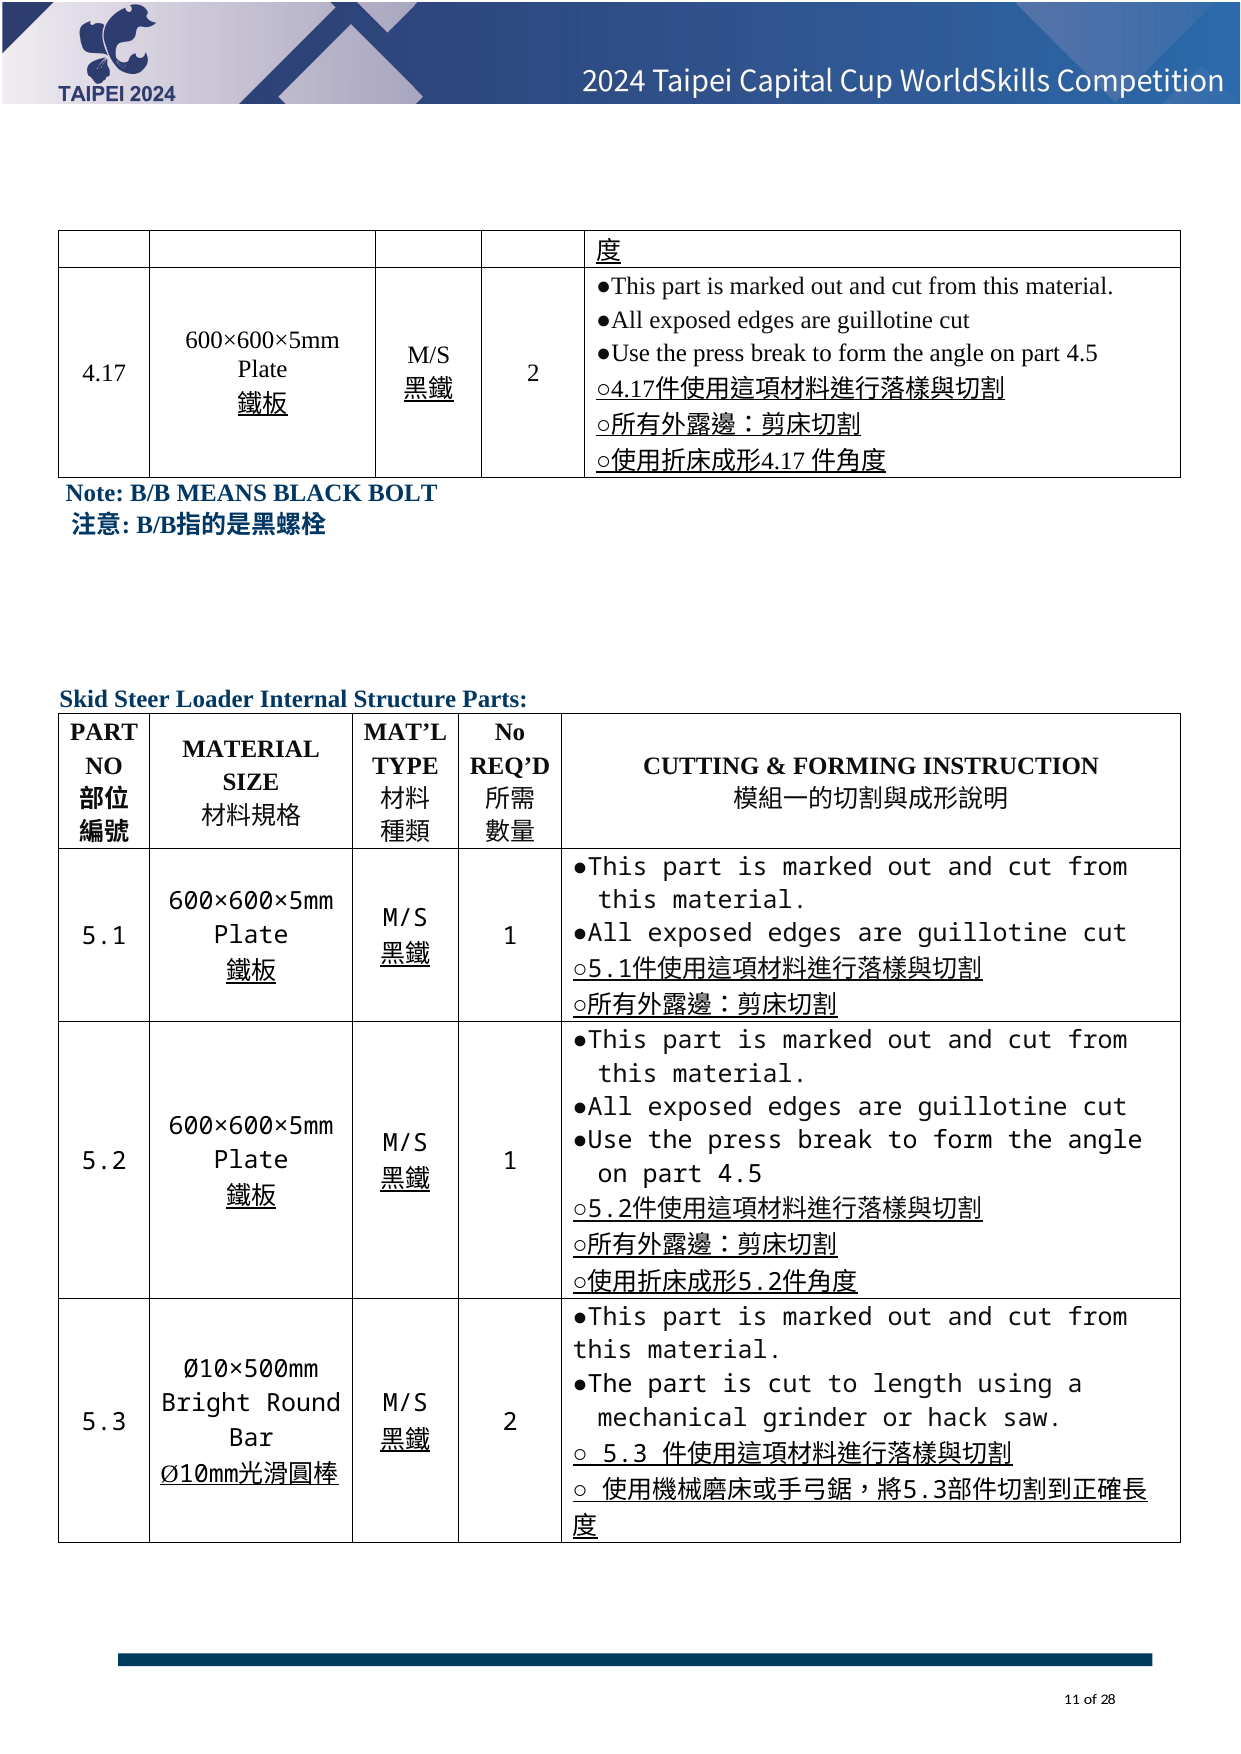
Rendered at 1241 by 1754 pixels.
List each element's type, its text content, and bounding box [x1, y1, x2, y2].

table_cell 2 [482, 268, 584, 477]
table_header CUTTING & FORMING INSTRUCTION 模組一的切割與成形說明 [1007, 714, 1180, 847]
table_cell 4.17 [59, 268, 149, 477]
table_cell 5.2 [59, 1022, 149, 1297]
table_header MATERIAL SIZE 材料規格 [150, 714, 233, 847]
table_header PART NO 部位 編號 [59, 714, 149, 847]
table_cell ●This part is marked out and cut from this material. ●All exposed edges are guillotine cut ○5.1件使用這項材料進行落樣與切割 ○所有外露邊：剪床切割 [1007, 849, 1180, 1021]
table_cell 600×600×5mm Plate 鐵板 [150, 1022, 233, 1297]
table_cell 5.3 [59, 1299, 149, 1542]
table_cell 5.1 [59, 849, 149, 1021]
table_cell [150, 231, 375, 267]
table_cell [59, 231, 149, 267]
table_cell ●This part is marked out and cut from this material. ●All exposed edges are guillotine cut ●Use the press break to form the angle on part 4.5 ○5.2件使用這項材料進行落樣與切割 ○所有外露邊：剪床切割 ○使用折床成形5.2件角度 [1007, 1022, 1180, 1297]
table_cell M/S 黑鐵 [376, 268, 481, 477]
text Note: B/B MEANS BLACK BOLT 注意: B/B指的是黑螺栓 [59, 478, 1181, 541]
table_cell M/S 黑鐵 [353, 1305, 458, 1542]
table_cell Ø10×500mm Bright Round Bar Ø10mm光滑圓棒 [150, 1299, 352, 1542]
table_cell [376, 231, 481, 267]
table_cell 600×600×5mm Plate 鐵板 [150, 268, 375, 477]
table_cell ●This part is marked out and cut from this material. ●All exposed edges are guillotine cut ●Use the press break to form the angle on part 4.5 ○4.17件使用這項材料進行落樣與切割 ○所有外露邊：剪床切割 ○使用折床成形4.17 件角度 [585, 268, 1180, 477]
table_cell ●This part is marked out and cut from this material. ●The part is cut to length using a mechanical grinder or hack saw. ○ 5.3 件使用這項材料進行落樣與切割 ○ 使用機械磨床或手弓鋸，將5.3部件切割到正確長度 [562, 1299, 1180, 1542]
table_cell 600×600×5mm Plate 鐵板 [150, 849, 233, 1021]
text Skid Steer Loader Internal Structure Parts: [59, 684, 233, 713]
table_cell [482, 231, 584, 267]
text Skid Steer Loader Internal Structure Parts: [1007, 684, 1181, 713]
table_cell 度 [585, 231, 1180, 267]
table_cell 2 [459, 1305, 561, 1542]
